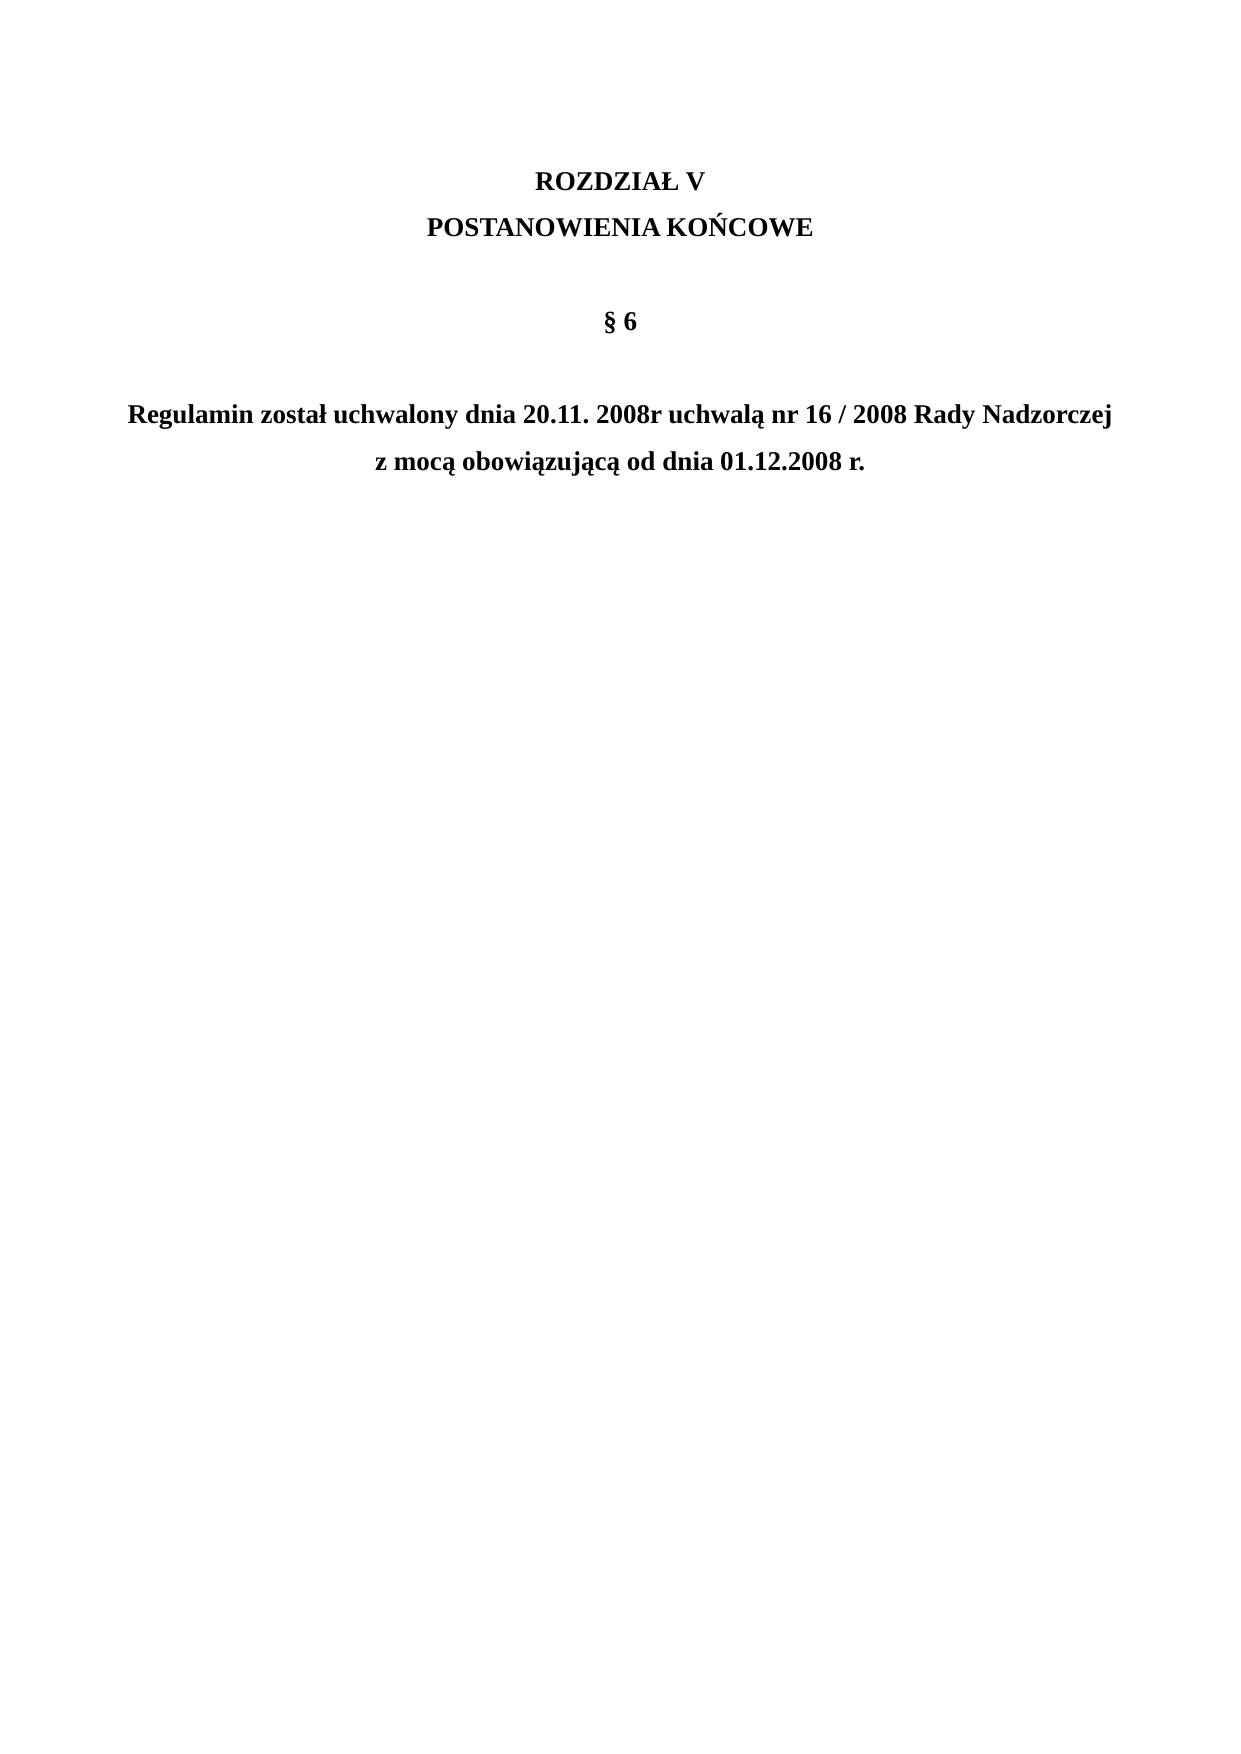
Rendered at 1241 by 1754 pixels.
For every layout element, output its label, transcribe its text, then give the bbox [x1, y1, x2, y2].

text ROZDZIAŁ V [118, 165, 1122, 196]
text POSTANOWIENIA KOŃCOWE [118, 211, 1122, 243]
text § 6 [118, 305, 1122, 336]
text Regulamin został uchwalony dnia 20.11. 2008r uchwalą nr 16 / 2008 Rady Nadzorczej z mocą obowiązującą od dnia 01.12.2008 r. [118, 398, 1122, 476]
